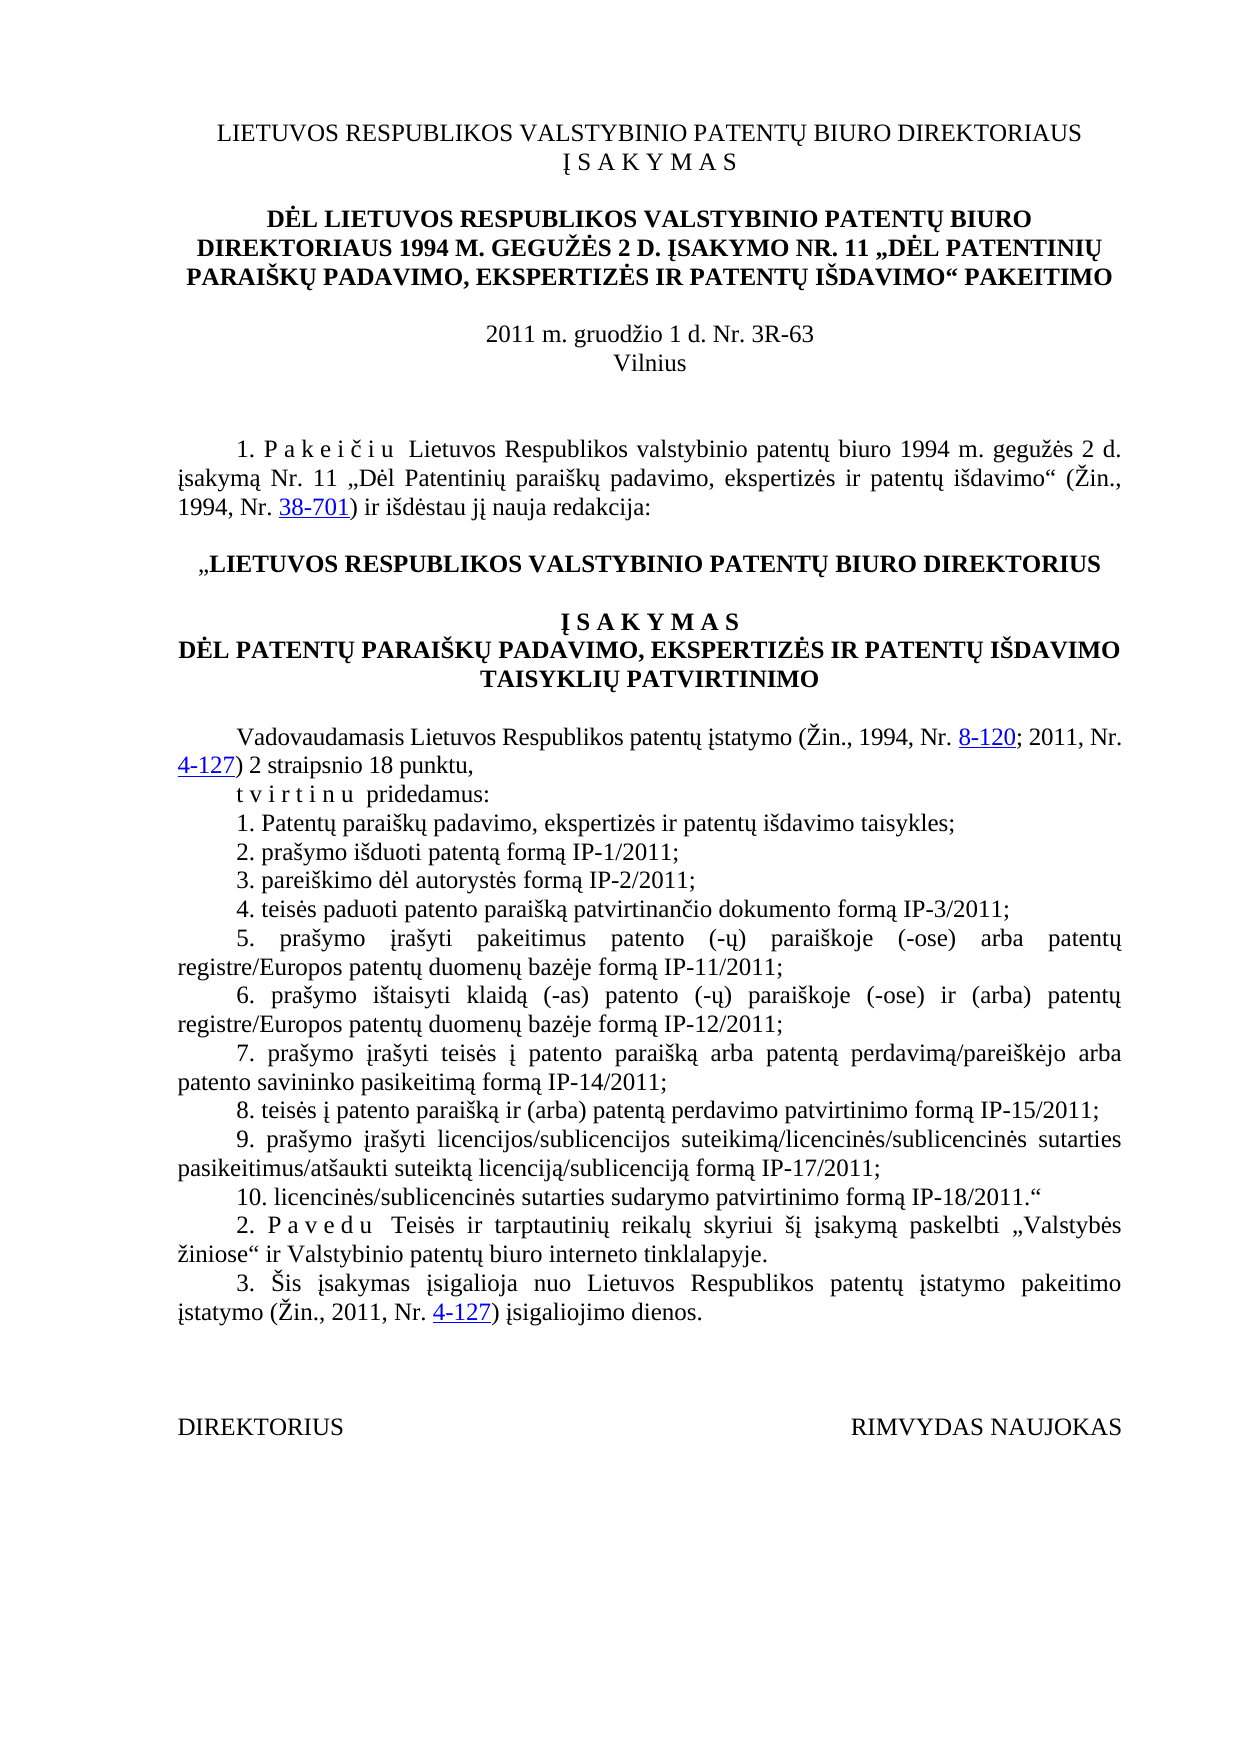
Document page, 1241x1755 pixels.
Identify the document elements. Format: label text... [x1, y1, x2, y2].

text tvirtinu pridedamus: [177, 779, 1122, 808]
text 3. Šis įsakymas įsigalioja nuo Lietuvos Respublikos patentų įstatymo pakeitimo įstatymo (Žin., 2011, Nr. 4-127) įsigaliojimo dienos. [177, 1268, 1122, 1326]
text Vadovaudamasis Lietuvos Respublikos patentų įstatymo (Žin., 1994, Nr. 8-120; 2011, Nr. 4-127) 2 straipsnio 18 punktu, [177, 722, 1122, 779]
text DĖL PATENTŲ PARAIŠKŲ PADAVIMO, EKSPERTIZĖS IR PATENTŲ IŠDAVIMO TAISYKLIŲ PATVIRTINIMO [177, 636, 1122, 693]
text ĮSAKYMAS [177, 607, 1122, 636]
text Vilnius [177, 348, 1122, 377]
text 1. Pakeičiu Lietuvos Respublikos valstybinio patentų biuro 1994 m. gegužės 2 d. įsakymą Nr. 11 „Dėl Patentinių paraiškų padavimo, ekspertizės ir patentų išdavimo“ (Žin., 1994, Nr. 38-701) ir išdėstau jį nauja redakcija: [177, 434, 1122, 521]
text 2011 m. gruodžio 1 d. Nr. 3R-63 [177, 319, 1122, 348]
text LIETUVOS RESPUBLIKOS VALSTYBINIO PATENTŲ BIURO DIREKTORIAUS [177, 118, 1122, 147]
text 9. prašymo įrašyti licencijos/sublicencijos suteikimą/licencinės/sublicencinės sutarties pasikeitimus/atšaukti suteiktą licenciją/sublicenciją formą IP-17/2011; [177, 1124, 1122, 1182]
text 1. Patentų paraiškų padavimo, ekspertizės ir patentų išdavimo taisykles; [177, 808, 1122, 837]
text 2. Pavedu Teisės ir tarptautinių reikalų skyriui šį įsakymą paskelbti „Valstybės žiniose“ ir Valstybinio patentų biuro interneto tinklalapyje. [177, 1211, 1122, 1268]
text 8. teisės į patento paraišką ir (arba) patentą perdavimo patvirtinimo formą IP-15/2011; [177, 1096, 1122, 1124]
text 10. licencinės/sublicencinės sutarties sudarymo patvirtinimo formą IP-18/2011.“ [177, 1182, 1122, 1211]
text 4. teisės paduoti patento paraišką patvirtinančio dokumento formą IP-3/2011; [177, 894, 1122, 923]
text ĮSAKYMAS [177, 147, 1122, 176]
text 2. prašymo išduoti patentą formą IP-1/2011; [177, 837, 1122, 866]
text Direktorius Rimvydas Naujokas [177, 1412, 1122, 1441]
text 6. prašymo ištaisyti klaidą (-as) patento (-ų) paraiškoje (-ose) ir (arba) patentų registre/Europos patentų duomenų bazėje formą IP-12/2011; [177, 981, 1122, 1038]
text 3. pareiškimo dėl autorystės formą IP-2/2011; [177, 866, 1122, 894]
text „LIETUVOS RESPUBLIKOS VALSTYBINIO PATENTŲ BIURO DIREKTORIUS [177, 549, 1122, 578]
text 5. prašymo įrašyti pakeitimus patento (-ų) paraiškoje (-ose) arba patentų registre/Europos patentų duomenų bazėje formą IP-11/2011; [177, 923, 1122, 981]
text 7. prašymo įrašyti teisės į patento paraišką arba patentą perdavimą/pareiškėjo arba patento savininko pasikeitimą formą IP-14/2011; [177, 1038, 1122, 1096]
text DĖL LIETUVOS RESPUBLIKOS VALSTYBINIO PATENTŲ BIURO DIREKTORIAUS 1994 M. GEGUŽĖS 2 D. ĮSAKYMO Nr. 11 „DĖL PATENTINIŲ PARAIŠKŲ PADAVIMO, EKSPERTIZĖS IR PATENTŲ IŠDAVIMO“ PAKEITIMO [177, 204, 1122, 291]
